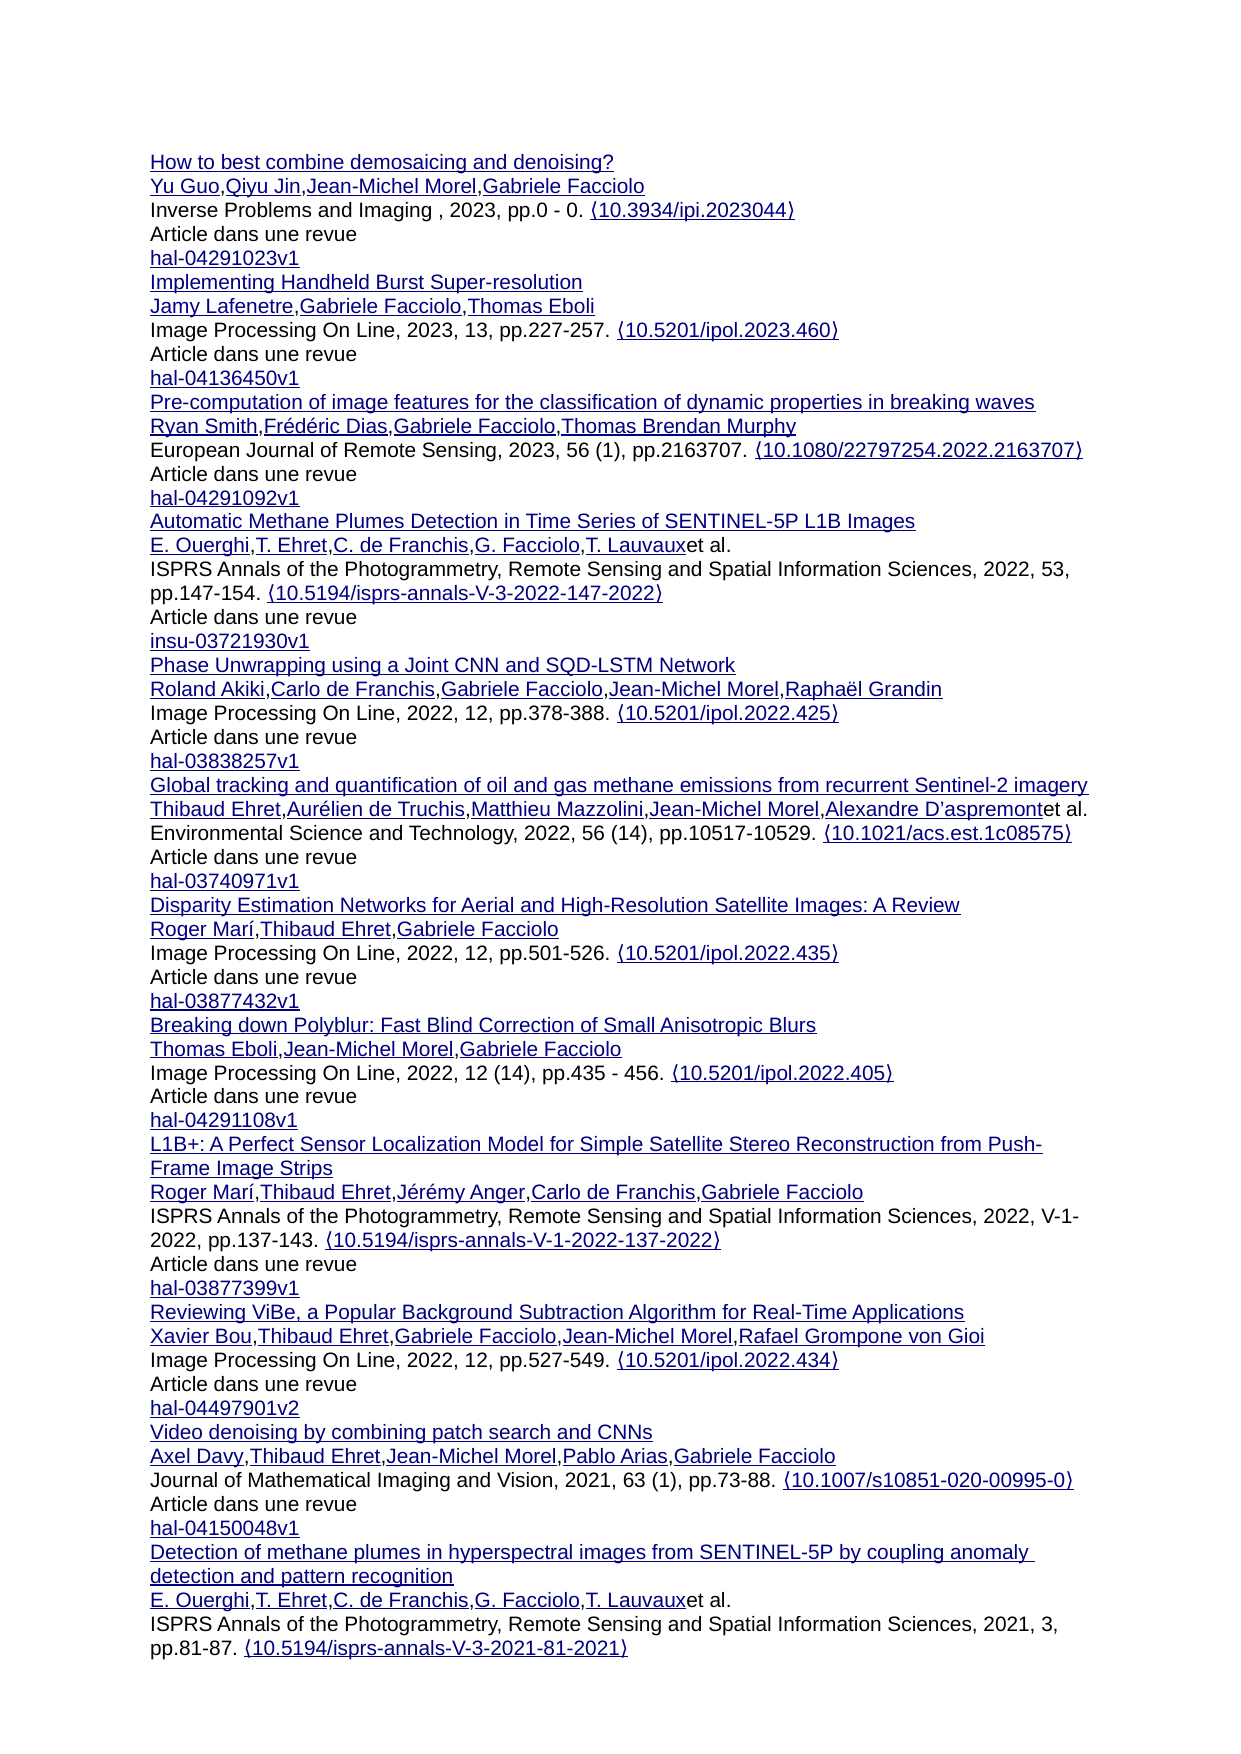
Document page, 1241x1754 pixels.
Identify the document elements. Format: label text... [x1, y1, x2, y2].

table_cell Video denoising by combining patch search and CNNs Axel Davy,Thibaud Ehret,Jean-Michel Morel,Pablo Arias,Gabriele Facciolo Journal of Mathematical Imaging and Vision, 2021, 63 (1), pp.73-88. ⟨10.1007/s10851-020-00995-0⟩ Article dans une revue hal-04150048v1 [150, 1420, 1090, 1539]
table_cell Disparity Estimation Networks for Aerial and High-Resolution Satellite Images: A Review Roger Marí,Thibaud Ehret,Gabriele Facciolo Image Processing On Line, 2022, 12, pp.501-526. ⟨10.5201/ipol.2022.435⟩ Article dans une revue hal-03877432v1 [150, 893, 1090, 1012]
table_cell Phase Unwrapping using a Joint CNN and SQD-LSTM Network Roland Akiki,Carlo de Franchis,Gabriele Facciolo,Jean-Michel Morel,Raphaël Grandin Image Processing On Line, 2022, 12, pp.378-388. ⟨10.5201/ipol.2022.425⟩ Article dans une revue hal-03838257v1 [150, 653, 1090, 773]
table_cell Detection of methane plumes in hyperspectral images from SENTINEL-5P by coupling anomaly detection and pattern recognition E. Ouerghi,T. Ehret,C. de Franchis,G. Facciolo,T. Lauvauxet al. ISPRS Annals of the Photogrammetry, Remote Sensing and Spatial Information Sciences, 2021, 3, pp.81-87. ⟨10.5194/isprs-annals-V-3-2021-81-2021⟩ [150, 1540, 1090, 1659]
table_cell Global tracking and quantification of oil and gas methane emissions from recurrent Sentinel-2 imagery Thibaud Ehret,Aurélien de Truchis,Matthieu Mazzolini,Jean-Michel Morel,Alexandre D’aspremontet al. Environmental Science and Technology, 2022, 56 (14), pp.10517-10529. ⟨10.1021/acs.est.1c08575⟩ Article dans une revue hal-03740971v1 [150, 773, 1090, 893]
table_cell Breaking down Polyblur: Fast Blind Correction of Small Anisotropic Blurs Thomas Eboli,Jean-Michel Morel,Gabriele Facciolo Image Processing On Line, 2022, 12 (14), pp.435 - 456. ⟨10.5201/ipol.2022.405⟩ Article dans une revue hal-04291108v1 [150, 1013, 1090, 1132]
table_cell Implementing Handheld Burst Super-resolution Jamy Lafenetre,Gabriele Facciolo,Thomas Eboli Image Processing On Line, 2023, 13, pp.227-257. ⟨10.5201/ipol.2023.460⟩ Article dans une revue hal-04136450v1 [150, 270, 1090, 389]
table_cell Reviewing ViBe, a Popular Background Subtraction Algorithm for Real-Time Applications Xavier Bou,Thibaud Ehret,Gabriele Facciolo,Jean-Michel Morel,Rafael Grompone von Gioi Image Processing On Line, 2022, 12, pp.527-549. ⟨10.5201/ipol.2022.434⟩ Article dans une revue hal-04497901v2 [150, 1300, 1090, 1420]
table_cell How to best combine demosaicing and denoising? Yu Guo,Qiyu Jin,Jean-Michel Morel,Gabriele Facciolo Inverse Problems and Imaging , 2023, pp.0 - 0. ⟨10.3934/ipi.2023044⟩ Article dans une revue hal-04291023v1 [150, 150, 1090, 270]
table_cell Automatic Methane Plumes Detection in Time Series of SENTINEL-5P L1B Images E. Ouerghi,T. Ehret,C. de Franchis,G. Facciolo,T. Lauvauxet al. ISPRS Annals of the Photogrammetry, Remote Sensing and Spatial Information Sciences, 2022, 53, pp.147-154. ⟨10.5194/isprs-annals-V-3-2022-147-2022⟩ Article dans une revue insu-03721930v1 [150, 509, 1090, 653]
table_cell Pre-computation of image features for the classification of dynamic properties in breaking waves Ryan Smith,Frédéric Dias,Gabriele Facciolo,Thomas Brendan Murphy European Journal of Remote Sensing, 2023, 56 (1), pp.2163707. ⟨10.1080/22797254.2022.2163707⟩ Article dans une revue hal-04291092v1 [150, 390, 1090, 509]
table_cell L1B+: A Perfect Sensor Localization Model for Simple Satellite Stereo Reconstruction from Push-Frame Image Strips Roger Marí,Thibaud Ehret,Jérémy Anger,Carlo de Franchis,Gabriele Facciolo ISPRS Annals of the Photogrammetry, Remote Sensing and Spatial Information Sciences, 2022, V-1-2022, pp.137-143. ⟨10.5194/isprs-annals-V-1-2022-137-2022⟩ Article dans une revue hal-03877399v1 [150, 1132, 1090, 1300]
